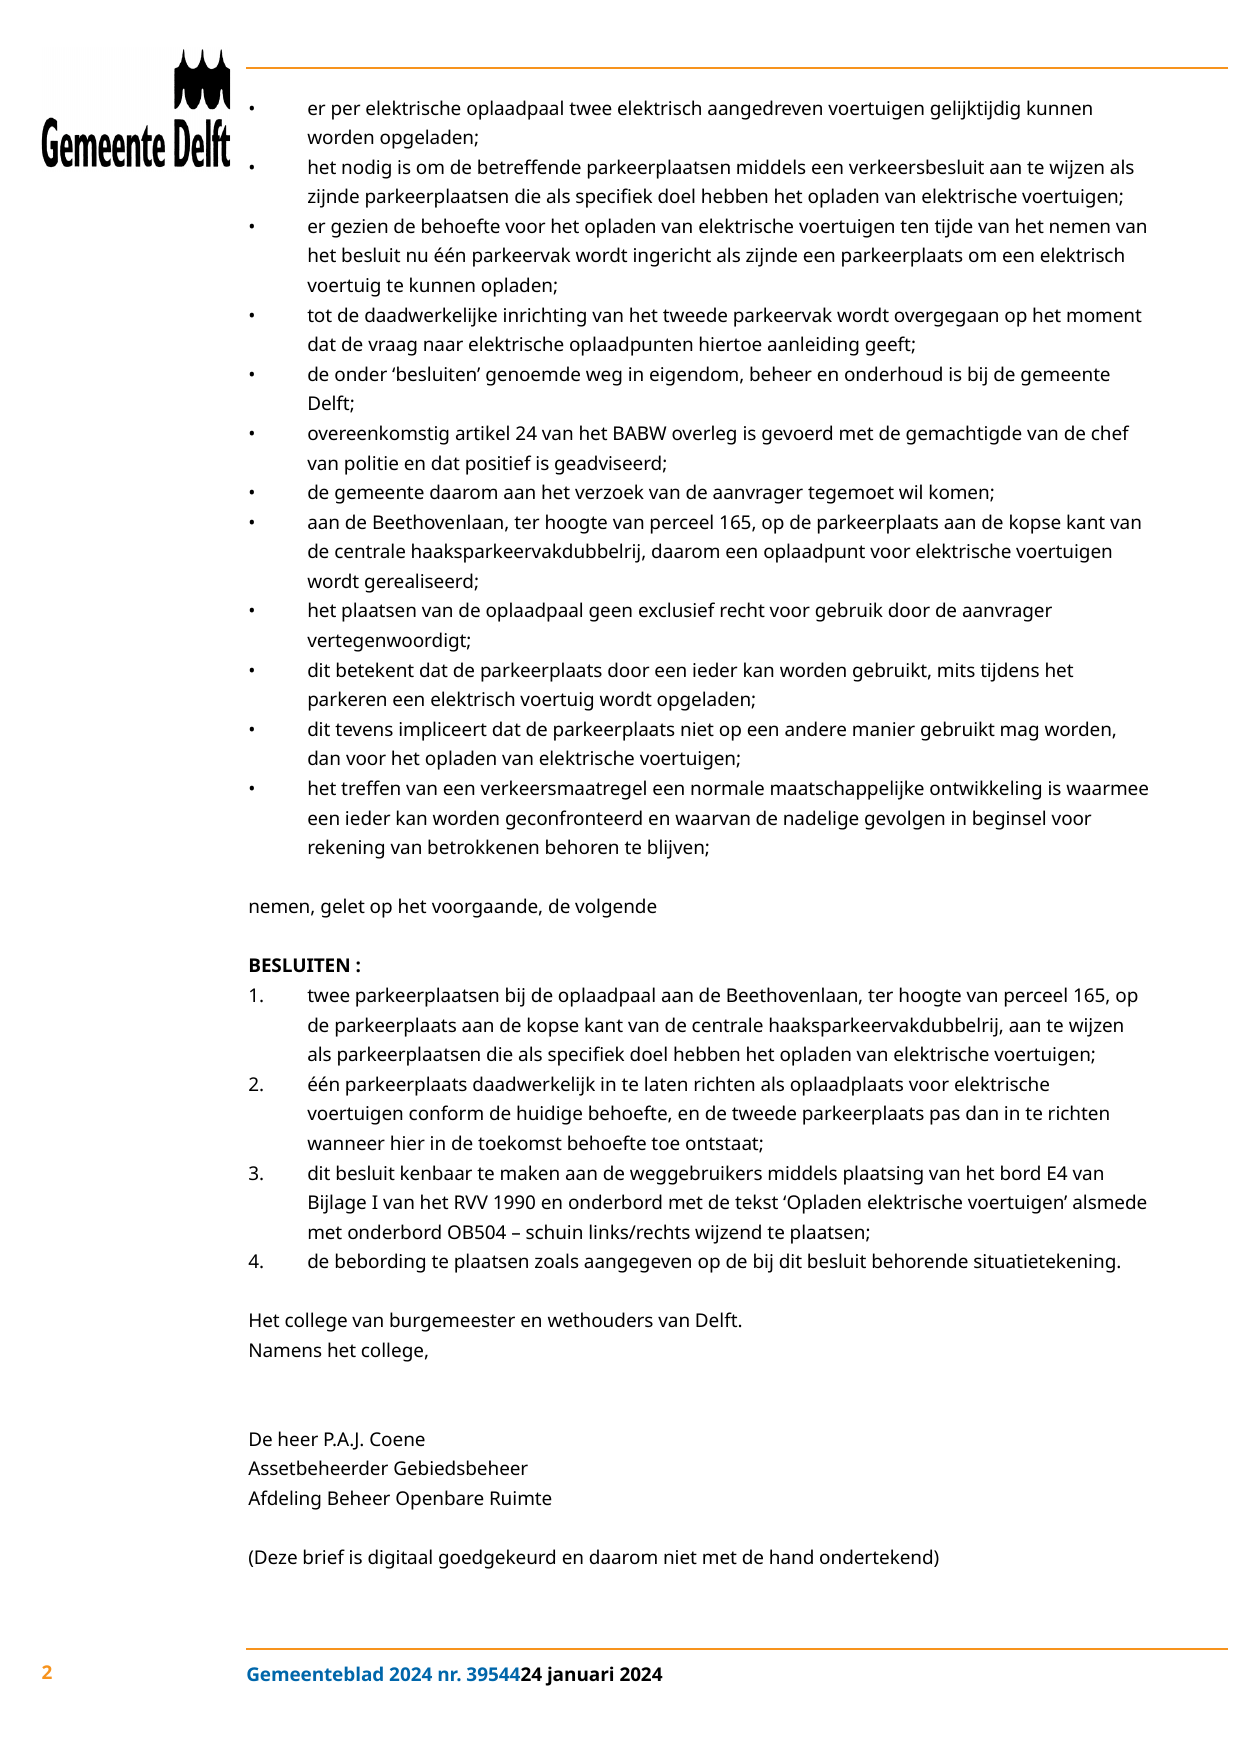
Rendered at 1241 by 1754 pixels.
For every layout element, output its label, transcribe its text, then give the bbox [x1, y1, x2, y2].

text Het college van burgemeester en wethouders van Delft. [248, 1308, 1152, 1333]
list er per elektrische oplaadpaal twee elektrisch aangedreven voertuigen gelijktijdig kunnen worden opgeladen; [248, 95, 1152, 150]
list de onder ‘besluiten’ genoemde weg in eigendom, beheer en onderhoud is bij de gemeente Delft; [248, 361, 1152, 416]
list dit betekent dat de parkeerplaats door een ieder kan worden gebruikt, mits tijdens het parkeren een elektrisch voertuig wordt opgeladen; [248, 657, 1152, 712]
list dit tevens impliceert dat de parkeerplaats niet op een andere manier gebruikt mag worden, dan voor het opladen van elektrische voertuigen; [248, 716, 1152, 771]
text Namens het college, [248, 1337, 1152, 1363]
list twee parkeerplaatsen bij de oplaadpaal aan de Beethovenlaan, ter hoogte van perceel 165, op de parkeerplaats aan de kopse kant van de centrale haaksparkeervakdubbelrij, aan te wijzen als parkeerplaatsen die als specifiek doel hebben het opladen van elektrische voertuigen; [248, 982, 1152, 1067]
list het nodig is om de betreffende parkeerplaatsen middels een verkeersbesluit aan te wijzen als zijnde parkeerplaatsen die als specifiek doel hebben het opladen van elektrische voertuigen; [248, 154, 1152, 209]
list het plaatsen van de oplaadpaal geen exclusief recht voor gebruik door de aanvrager vertegenwoordigt; [248, 598, 1152, 653]
text BESLUITEN : [248, 953, 1152, 978]
picture [41, 47, 231, 172]
list aan de Beethovenlaan, ter hoogte van perceel 165, op de parkeerplaats aan de kopse kant van de centrale haaksparkeervakdubbelrij, daarom een oplaadpunt voor elektrische voertuigen wordt gerealiseerd; [248, 509, 1152, 594]
list de gemeente daarom aan het verzoek van de aanvrager tegemoet wil komen; [248, 479, 1152, 505]
list de bebording te plaatsen zoals aangegeven op de bij dit besluit behorende situatietekening. [248, 1248, 1152, 1274]
list er gezien de behoefte voor het opladen van elektrische voertuigen ten tijde van het nemen van het besluit nu één parkeervak wordt ingericht als zijnde een parkeerplaats om een elektrisch voertuig te kunnen opladen; [248, 213, 1152, 298]
text Assetbeheerder Gebiedsbeheer [248, 1456, 1152, 1481]
list het treffen van een verkeersmaatregel een normale maatschappelijke ontwikkeling is waarmee een ieder kan worden geconfronteerd en waarvan de nadelige gevolgen in beginsel voor rekening van betrokkenen behoren te blijven; [248, 775, 1152, 860]
text Afdeling Beheer Openbare Ruimte [248, 1485, 1152, 1511]
text (Deze brief is digitaal goedgekeurd en daarom niet met de hand ondertekend) [248, 1544, 1152, 1570]
list tot de daadwerkelijke inrichting van het tweede parkeervak wordt overgegaan op het moment dat de vraag naar elektrische oplaadpunten hiertoe aanleiding geeft; [248, 302, 1152, 357]
text De heer P.A.J. Coene [248, 1426, 1152, 1452]
list overeenkomstig artikel 24 van het BABW overleg is gevoerd met de gemachtigde van de chef van politie en dat positief is geadviseerd; [248, 420, 1152, 476]
list dit besluit kenbaar te maken aan de weggebruikers middels plaatsing van het bord E4 van Bijlage I van het RVV 1990 en onderbord met de tekst ‘Opladen elektrische voertuigen’ alsmede met onderbord OB504 – schuin links/rechts wijzend te plaatsen; [248, 1160, 1152, 1245]
text nemen, gelet op het voorgaande, de volgende [248, 893, 1152, 919]
list één parkeerplaats daadwerkelijk in te laten richten als oplaadplaats voor elektrische voertuigen conform de huidige behoefte, en de tweede parkeerplaats pas dan in te richten wanneer hier in de toekomst behoefte toe ontstaat; [248, 1071, 1152, 1156]
